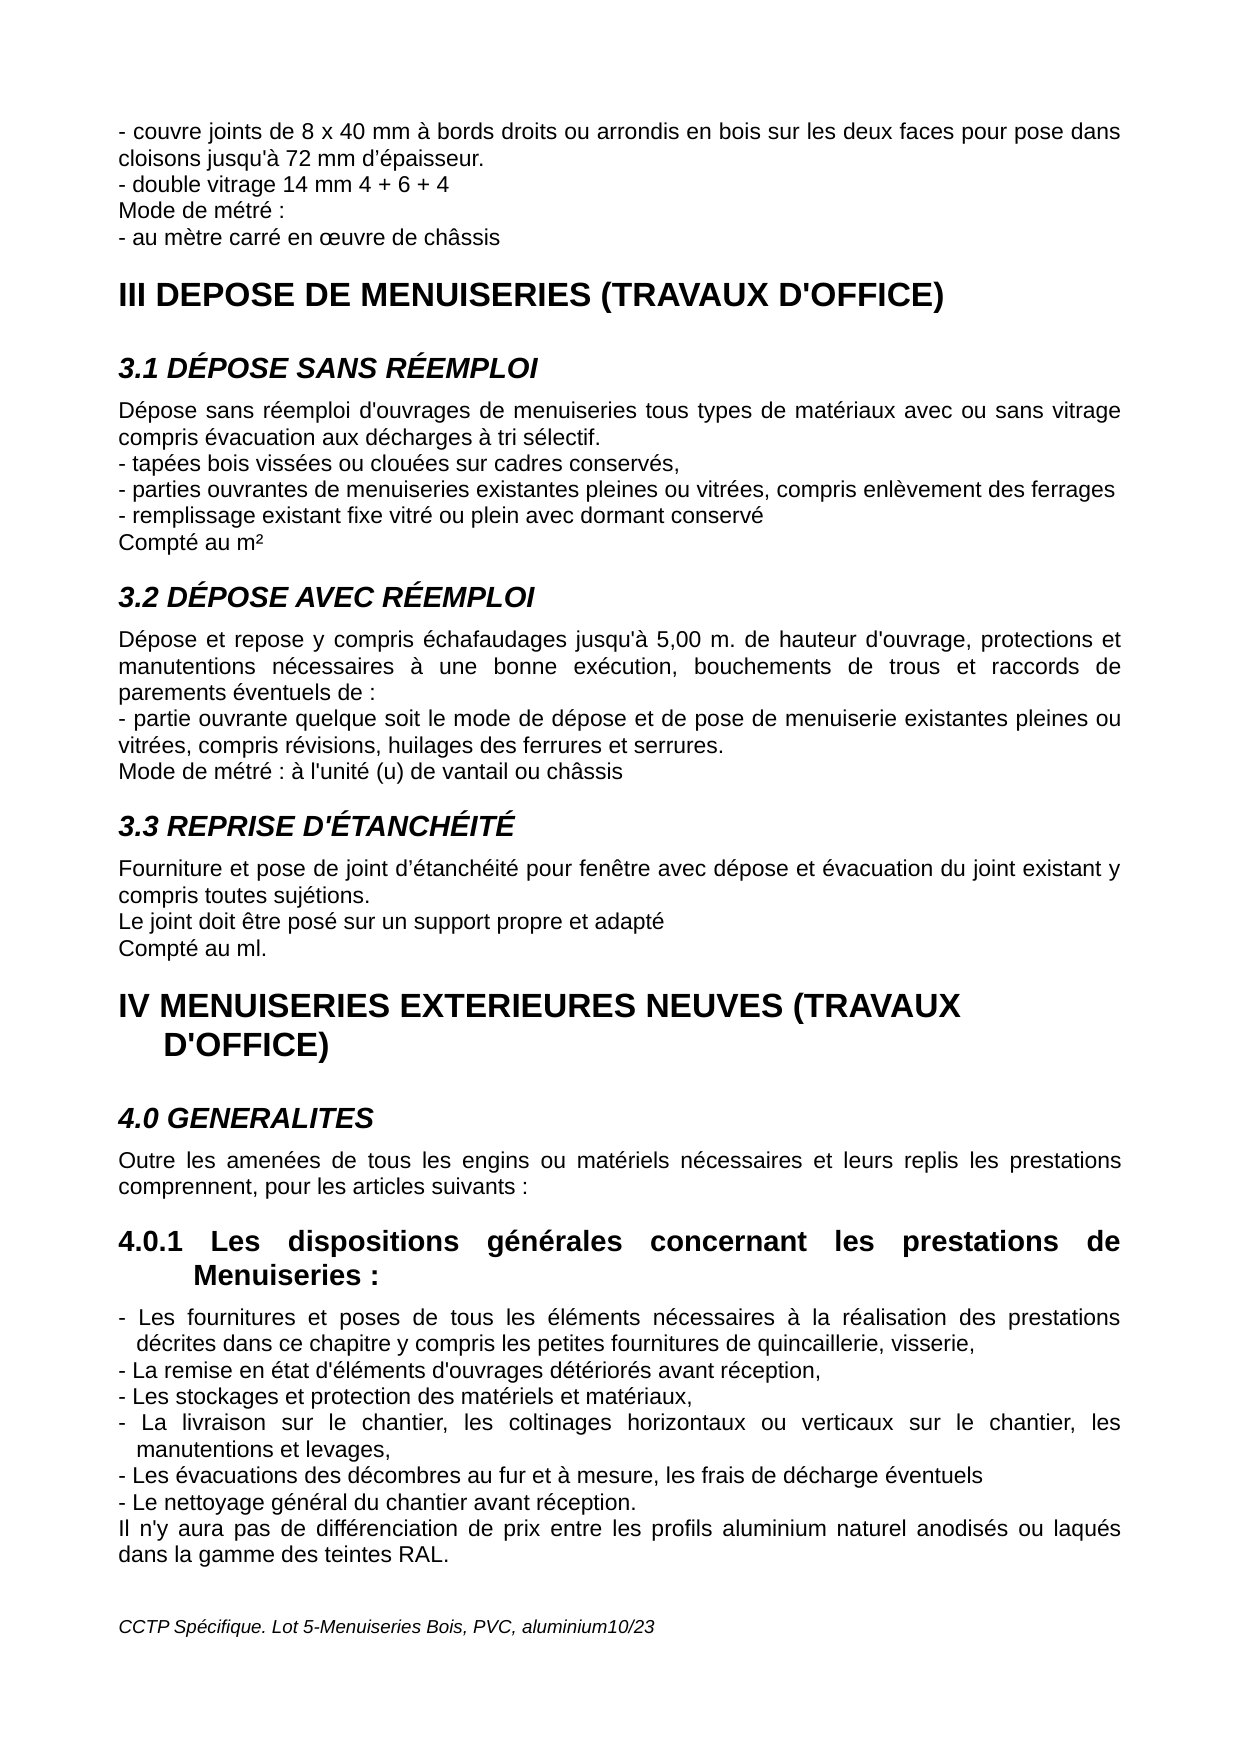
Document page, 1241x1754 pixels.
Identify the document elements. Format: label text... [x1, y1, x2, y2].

text - Les stockages et protection des matériels et matériaux, [118, 1383, 1122, 1409]
text - parties ouvrantes de menuiseries existantes pleines ou vitrées, compris enlèvement des ferrages [118, 476, 1122, 502]
subtitle IV MENUISERIES EXTERIEURES NEUVES (TRAVAUX D'OFFICE) [118, 986, 1122, 1063]
text Fourniture et pose de joint d’étanchéité pour fenêtre avec dépose et évacuation du joint existant y compris toutes sujétions. [118, 855, 1122, 908]
subtitle 4.0.1 Les dispositions générales concernant les prestations de Menuiseries : [118, 1224, 1122, 1291]
text - La livraison sur le chantier, les coltinages horizontaux ou verticaux sur le chantier, les manutentions et levages, [118, 1409, 1122, 1462]
text - Les fournitures et poses de tous les éléments nécessaires à la réalisation des prestations décrites dans ce chapitre y compris les petites fournitures de quincaillerie, visserie, [118, 1304, 1122, 1357]
text - couvre joints de 8 x 40 mm à bords droits ou arrondis en bois sur les deux faces pour pose dans cloisons jusqu'à 72 mm d’épaisseur. [118, 118, 1122, 171]
text Compté au m² [118, 529, 1122, 555]
text Le joint doit être posé sur un support propre et adapté [118, 908, 1122, 934]
subtitle III DEPOSE DE MENUISERIES (TRAVAUX D'OFFICE) [118, 275, 1122, 313]
text Mode de métré : [118, 197, 1122, 223]
subtitle 3.2 DÉPOSE AVEC RÉEMPLOI [118, 580, 1122, 614]
text - au mètre carré en œuvre de châssis [118, 223, 1122, 250]
text - Le nettoyage général du chantier avant réception. [118, 1488, 1122, 1515]
text Dépose et repose y compris échafaudages jusqu'à 5,00 m. de hauteur d'ouvrage, protections et manutentions nécessaires à une bonne exécution, bouchements de trous et raccords de parements éventuels de : [118, 626, 1122, 705]
text Dépose sans réemploi d'ouvrages de menuiseries tous types de matériaux avec ou sans vitrage compris évacuation aux décharges à tri sélectif. [118, 397, 1122, 450]
text - tapées bois vissées ou clouées sur cadres conservés, [118, 450, 1122, 476]
text Outre les amenées de tous les engins ou matériels nécessaires et leurs replis les prestations comprennent, pour les articles suivants : [118, 1147, 1122, 1199]
text - partie ouvrante quelque soit le mode de dépose et de pose de menuiserie existantes pleines ou vitrées, compris révisions, huilages des ferrures et serrures. [118, 705, 1122, 758]
subtitle 3.3 REPRISE D'ÉTANCHÉITÉ [118, 809, 1122, 843]
subtitle 4.0 GENERALITES [118, 1101, 1122, 1134]
text - Les évacuations des décombres au fur et à mesure, les frais de décharge éventuels [118, 1462, 1122, 1488]
text - La remise en état d'éléments d'ouvrages détériorés avant réception, [118, 1357, 1122, 1383]
text Mode de métré : à l'unité (u) de vantail ou châssis [118, 758, 1122, 784]
subtitle 3.1 DÉPOSE SANS RÉEMPLOI [118, 351, 1122, 384]
text Compté au ml. [118, 934, 1122, 961]
text - double vitrage 14 mm 4 + 6 + 4 [118, 171, 1122, 197]
text Il n'y aura pas de différenciation de prix entre les profils aluminium naturel anodisés ou laqués dans la gamme des teintes RAL. [118, 1515, 1122, 1567]
text - remplissage existant fixe vitré ou plein avec dormant conservé [118, 502, 1122, 529]
